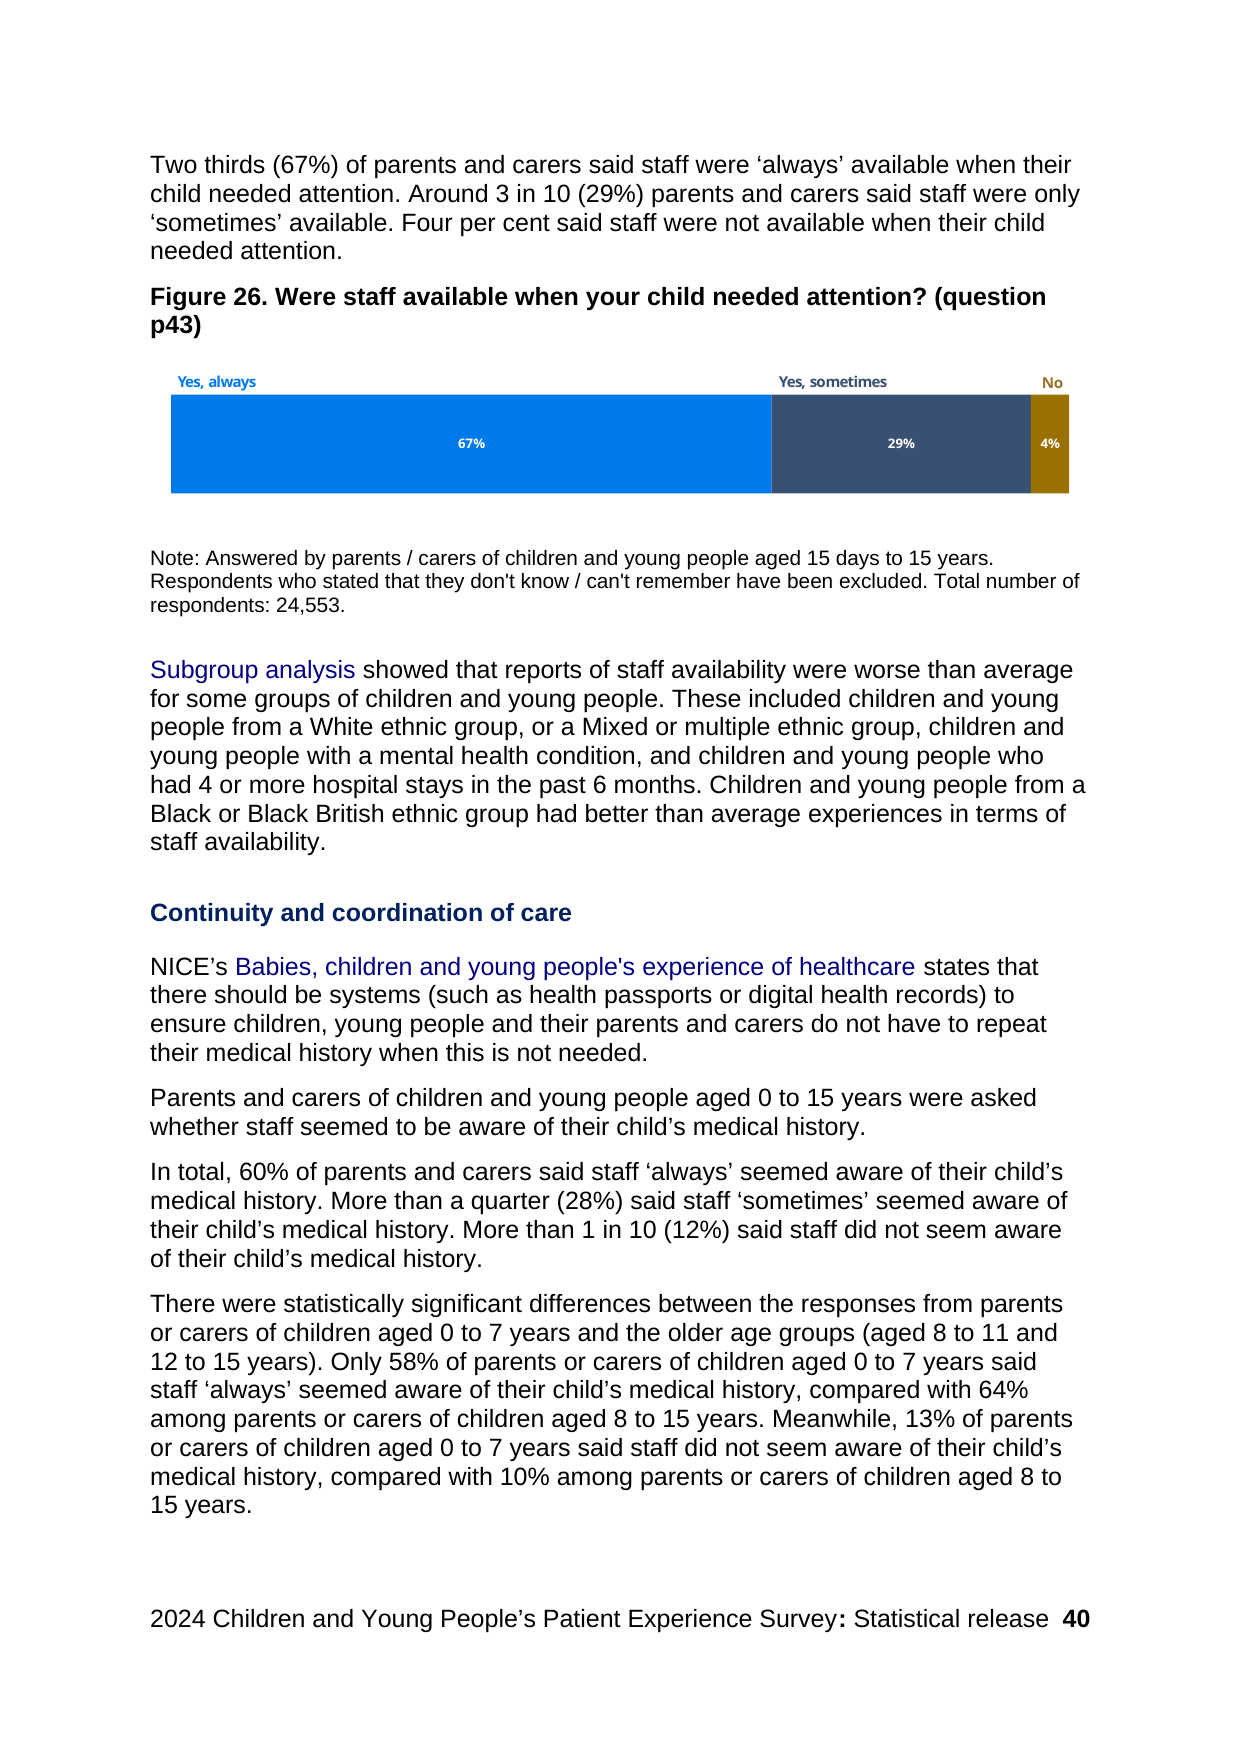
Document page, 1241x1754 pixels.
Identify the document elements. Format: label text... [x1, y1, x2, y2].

text Two thirds (67%) of parents and carers said staff were ‘always’ available when their child needed attention. Around 3 in 10 (29%) parents and carers said staff were only ‘sometimes’ available. Four per cent said staff were not available when their child needed attention. [150, 150, 1090, 265]
text There were statistically significant differences between the responses from parents or carers of children aged 0 to 7 years and the older age groups (aged 8 to 11 and 12 to 15 years). Only 58% of parents or carers of children aged 0 to 7 years said staff ‘always’ seemed aware of their child’s medical history, compared with 64% among parents or carers of children aged 8 to 15 years. Meanwhile, 13% of parents or carers of children aged 0 to 7 years said staff did not seem aware of their child’s medical history, compared with 10% among parents or carers of children aged 8 to 15 years. [150, 1289, 1090, 1519]
text Figure 26. Were staff available when your child needed attention? (question p43) [150, 282, 1090, 339]
text Subgroup analysis showed that reports of staff availability were worse than average for some groups of children and young people. These included children and young people from a White ethnic group, or a Mixed or multiple ethnic group, children and young people with a mental health condition, and children and young people who had 4 or more hospital stays in the past 6 months. Children and young people from a Black or Black British ethnic group had better than average experiences in terms of staff availability. [150, 655, 1090, 856]
subtitle Continuity and coordination of care [150, 898, 1090, 926]
text Parents and carers of children and young people aged 0 to 15 years were asked whether staff seemed to be aware of their child’s medical history. [150, 1083, 1090, 1141]
text Note: Answered by parents / carers of children and young people aged 15 days to 15 years. Respondents who stated that they don't know / can't remember have been excluded. Total number of respondents: 24,553. [150, 545, 1090, 617]
text In total, 60% of parents and carers said staff ‘always’ seemed aware of their child’s medical history. More than a quarter (28%) said staff ‘sometimes’ seemed aware of their child’s medical history. More than 1 in 10 (12%) said staff did not seem aware of their child’s medical history. [150, 1157, 1090, 1272]
text NICE’s Babies, children and young people's experience of healthcare states that there should be systems (such as health passports or digital health records) to ensure children, young people and their parents and carers do not have to repeat their medical history when this is not needed. [150, 951, 1090, 1066]
